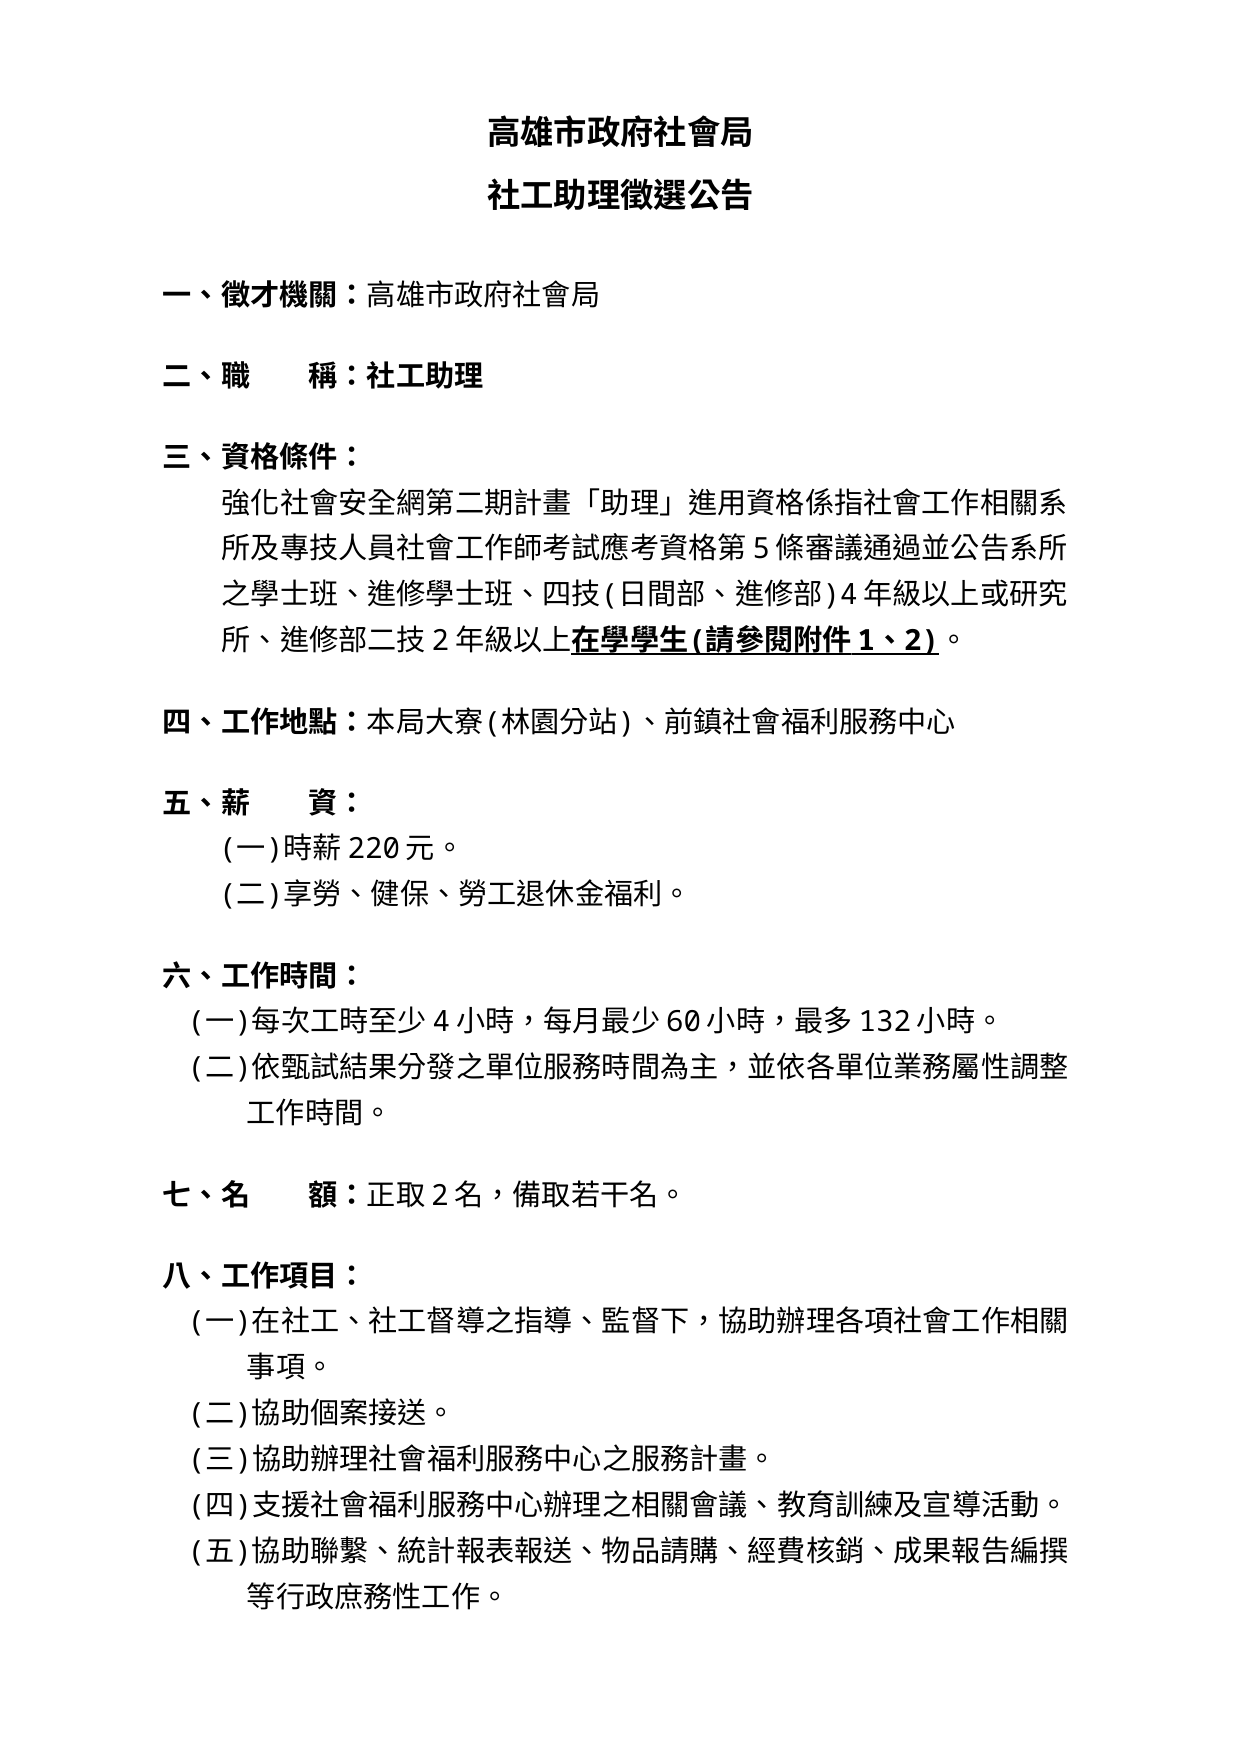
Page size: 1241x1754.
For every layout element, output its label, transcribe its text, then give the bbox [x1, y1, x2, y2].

text 七、名 額：正取2名，備取若干名。 [162, 1151, 1078, 1213]
text (二)協助個案接送。 [187, 1386, 1078, 1432]
text (二)依甄試結果分發之單位服務時間為主，並依各單位業務屬性調整工作時間。 [187, 1040, 1078, 1132]
text 四、工作地點：本局大寮(林園分站)、前鎮社會福利服務中心 [162, 678, 1078, 740]
text (一)每次工時至少4小時，每月最少60小時，最多132小時。 [187, 994, 1078, 1040]
text (一)在社工、社工督導之指導、監督下，協助辦理各項社會工作相關事項。 [187, 1294, 1078, 1386]
text (三)協助辦理社會福利服務中心之服務計畫。 [188, 1432, 1078, 1478]
text 高雄市政府社會局 [162, 88, 1078, 151]
text 三、資格條件： [162, 413, 1078, 476]
text (五)協助聯繫、統計報表報送、物品請購、經費核銷、成果報告編撰等行政庶務性工作。 [187, 1524, 1078, 1615]
text (一)時薪220元。 [219, 822, 1078, 867]
text (二)享勞、健保、勞工退休金福利。 [219, 867, 1078, 913]
text 二、職 稱：社工助理 [162, 332, 1078, 394]
text 八、工作項目： [162, 1232, 1078, 1294]
text 一、徵才機關：高雄市政府社會局 [162, 251, 1078, 313]
text 社工助理徵選公告 [162, 151, 1078, 213]
text 五、薪 資： [162, 759, 1078, 822]
text 強化社會安全網第二期計畫「助理」進用資格係指社會工作相關系所及專技人員社會工作師考試應考資格第5條審議通過並公告系所之學士班、進修學士班、四技(日間部、進修部)4年級以上或研究所、進修部二技2年級以上在學學生(請參閱附件1、2)。 [221, 476, 1078, 659]
text (四)支援社會福利服務中心辦理之相關會議、教育訓練及宣導活動。 [188, 1478, 1078, 1524]
text 六、工作時間： [162, 932, 1078, 994]
